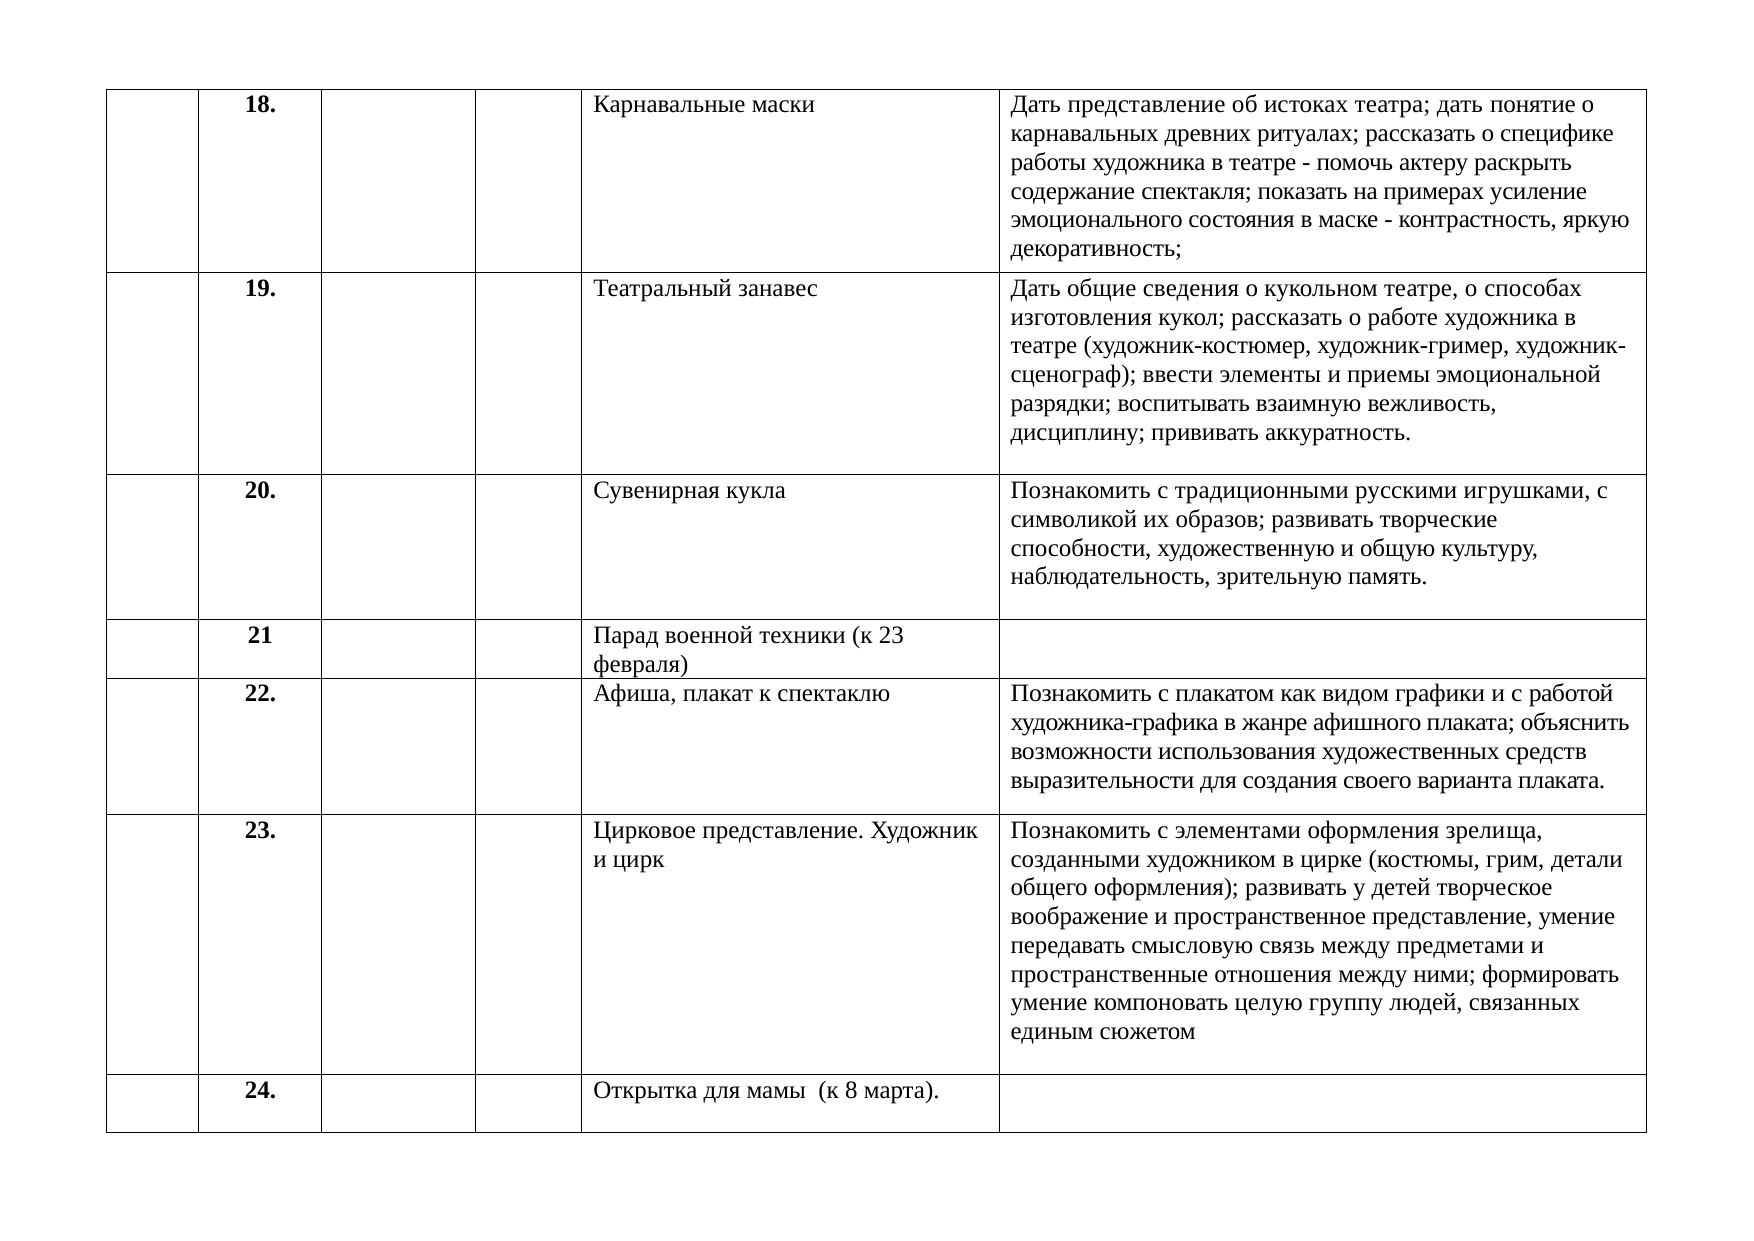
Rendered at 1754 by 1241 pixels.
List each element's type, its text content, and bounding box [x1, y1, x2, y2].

table_cell [322, 90, 475, 272]
table_cell [107, 679, 198, 814]
table_cell Познакомить с элементами оформления зрелища, созданными художником в цирке (костюмы, грим, детали общего оформления); развивать у детей творческое воображение и пространственное представление, умение передавать смысловую связь между предметами и пространственные отношения между ними; формировать умение компоновать целую группу людей, связанных единым сюжетом [1000, 815, 1646, 1074]
table_cell 22. [199, 679, 321, 814]
table_cell [107, 815, 198, 1074]
table_cell Цирковое представление. Художник и цирк [582, 815, 999, 1074]
table_cell [322, 815, 475, 1074]
table_cell 21 [199, 620, 321, 677]
table_cell 23. [199, 815, 321, 1074]
table_cell Дать общие сведения о кукольном театре, о способах изготовления кукол; рассказать о работе художника в театре (художник-костюмер, художник-гример, художник-сценограф); ввести элементы и приемы эмоциональной разрядки; воспитывать взаимную вежливость, дисциплину; прививать аккуратность. [1000, 273, 1646, 474]
table_cell 24. [199, 1075, 321, 1132]
table_cell [476, 273, 581, 474]
table_cell [322, 475, 475, 619]
table_cell [107, 1075, 198, 1132]
table_cell [476, 679, 581, 814]
table_cell Парад военной техники (к 23 февраля) [582, 620, 999, 677]
table_cell Дать представление об истоках театра; дать понятие о карнавальных древних ритуалах; рассказать о специфике работы художника в театре - помочь актеру раскрыть содержание спектакля; показать на примерах усиление эмоционального состояния в маске - контрастность, яркую декоративность; [1000, 90, 1646, 272]
table_cell Познакомить с плакатом как видом графики и с работой художника-графика в жанре афишного плаката; объяснить возможности использования художественных средств выразительности для создания своего варианта плаката. [1000, 679, 1646, 814]
table_cell [476, 1075, 581, 1132]
table_cell [107, 90, 198, 272]
table_cell [107, 273, 198, 474]
table_cell Театральный занавес [582, 273, 999, 474]
table_cell [476, 815, 581, 1074]
table_cell Карнавальные маски [582, 90, 999, 272]
table_cell [476, 90, 581, 272]
table_cell [107, 475, 198, 619]
table_cell Сувенирная кукла [582, 475, 999, 619]
table_cell [107, 620, 198, 677]
table_cell [322, 273, 475, 474]
table_cell [476, 475, 581, 619]
table_cell [322, 620, 475, 677]
table_cell 20. [199, 475, 321, 619]
table_cell [322, 679, 475, 814]
table_cell 18. [199, 90, 321, 272]
table_cell Познакомить с традиционными русскими игрушками, с символикой их образов; развивать творческие способности, художественную и общую культуру, наблюдательность, зрительную память. [1000, 475, 1646, 619]
table_cell Афиша, плакат к спектаклю [582, 679, 999, 814]
table_cell Открытка для мамы (к 8 марта). [582, 1075, 999, 1132]
table_cell 19. [199, 273, 321, 474]
table_cell [1000, 1075, 1646, 1132]
table_cell [476, 620, 581, 677]
table_cell [322, 1075, 475, 1132]
table_cell [1000, 620, 1646, 677]
